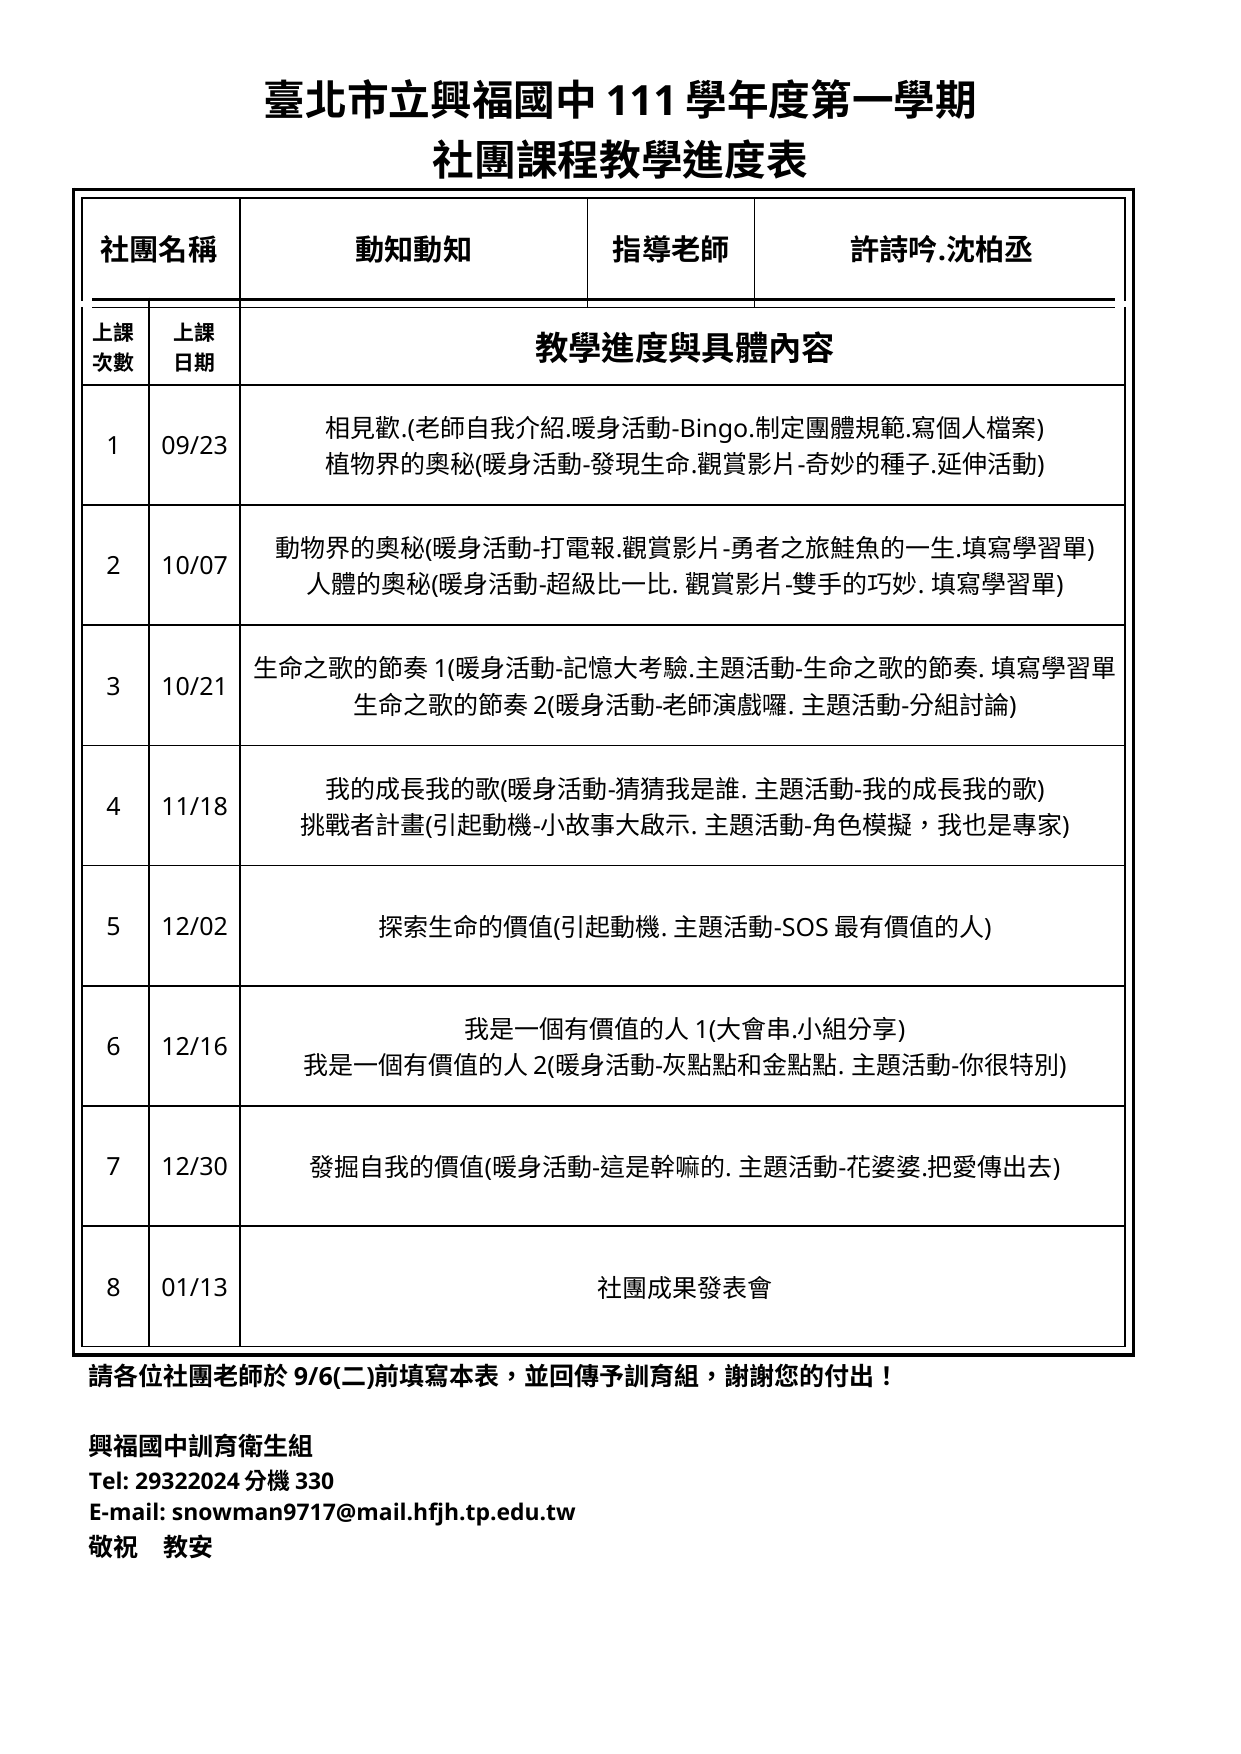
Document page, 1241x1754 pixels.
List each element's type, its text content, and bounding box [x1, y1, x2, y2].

table_cell 我是一個有價值的人1(大會串.小組分享) 我是一個有價值的人2(暖身活動-灰點點和金點點. 主題活動-你很特別) [241, 987, 1124, 1105]
text E-mail: snowman9717@mail.hfjh.tp.edu.tw [89, 1496, 1152, 1528]
table_cell [150, 301, 239, 307]
text Tel: 29322024分機330 [89, 1463, 1152, 1496]
table_cell 生命之歌的節奏1(暖身活動-記憶大考驗.主題活動-生命之歌的節奏. 填寫學習單 生命之歌的節奏2(暖身活動-老師演戲囉. 主題活動-分組討論) [241, 626, 1124, 744]
table_cell 01/13 [150, 1227, 239, 1346]
table_cell 上課 日期 [150, 308, 239, 384]
table_cell 10/21 [150, 626, 239, 744]
table_cell 教學進度與具體內容 [241, 298, 1129, 384]
table_header 許詩吟.沈柏丞 [754, 191, 1129, 297]
table_cell 10/07 [150, 506, 239, 624]
table_header 社團名稱 [78, 191, 240, 297]
table_cell 12/16 [150, 987, 239, 1105]
table_cell 社團成果發表會 [241, 1227, 1124, 1346]
table_header [240, 191, 587, 197]
table_header 動知動知 [241, 199, 587, 297]
table_cell 5 [83, 866, 148, 985]
table_cell 探索生命的價值(引起動機. 主題活動-SOS最有價值的人) [241, 866, 1124, 985]
table_header 指導老師 [588, 199, 754, 297]
table_header [588, 191, 754, 197]
table_cell 3 [83, 626, 148, 744]
table_cell 4 [83, 746, 148, 865]
table_cell 上課次數 [78, 298, 148, 384]
table_cell 6 [83, 987, 148, 1105]
text 社團課程教學進度表 [89, 127, 1152, 188]
table_cell 相見歡.(老師自我介紹.暖身活動-Bingo.制定團體規範.寫個人檔案) 植物界的奧秘(暖身活動-發現生命.觀賞影片-奇妙的種子.延伸活動) [241, 386, 1124, 504]
table_cell 2 [83, 506, 148, 624]
table_cell 1 [83, 386, 148, 504]
table_cell 8 [83, 1227, 148, 1346]
table_cell 11/18 [150, 746, 239, 865]
text 興福國中訓育衛生組 [89, 1427, 1152, 1463]
table_cell 09/23 [150, 386, 239, 504]
table_cell 7 [83, 1107, 148, 1225]
table_cell 我的成長我的歌(暖身活動-猜猜我是誰. 主題活動-我的成長我的歌) 挑戰者計畫(引起動機-小故事大啟示. 主題活動-角色模擬，我也是專家) [241, 746, 1124, 865]
table_cell 動物界的奧秘(暖身活動-打電報.觀賞影片-勇者之旅鮭魚的一生.填寫學習單) 人體的奧秘(暖身活動-超級比一比. 觀賞影片-雙手的巧妙. 填寫學習單) [241, 506, 1124, 624]
text 敬祝 教安 [89, 1528, 1152, 1564]
table_cell 12/30 [150, 1107, 239, 1225]
table_cell 發掘自我的價值(暖身活動-這是幹嘛的. 主題活動-花婆婆.把愛傳出去) [241, 1107, 1124, 1225]
text 請各位社團老師於9/6(二)前填寫本表，並回傳予訓育組，謝謝您的付出！ [89, 1356, 1152, 1393]
text 臺北市立興福國中111學年度第一學期 [89, 67, 1152, 127]
table_cell 12/02 [150, 866, 239, 985]
